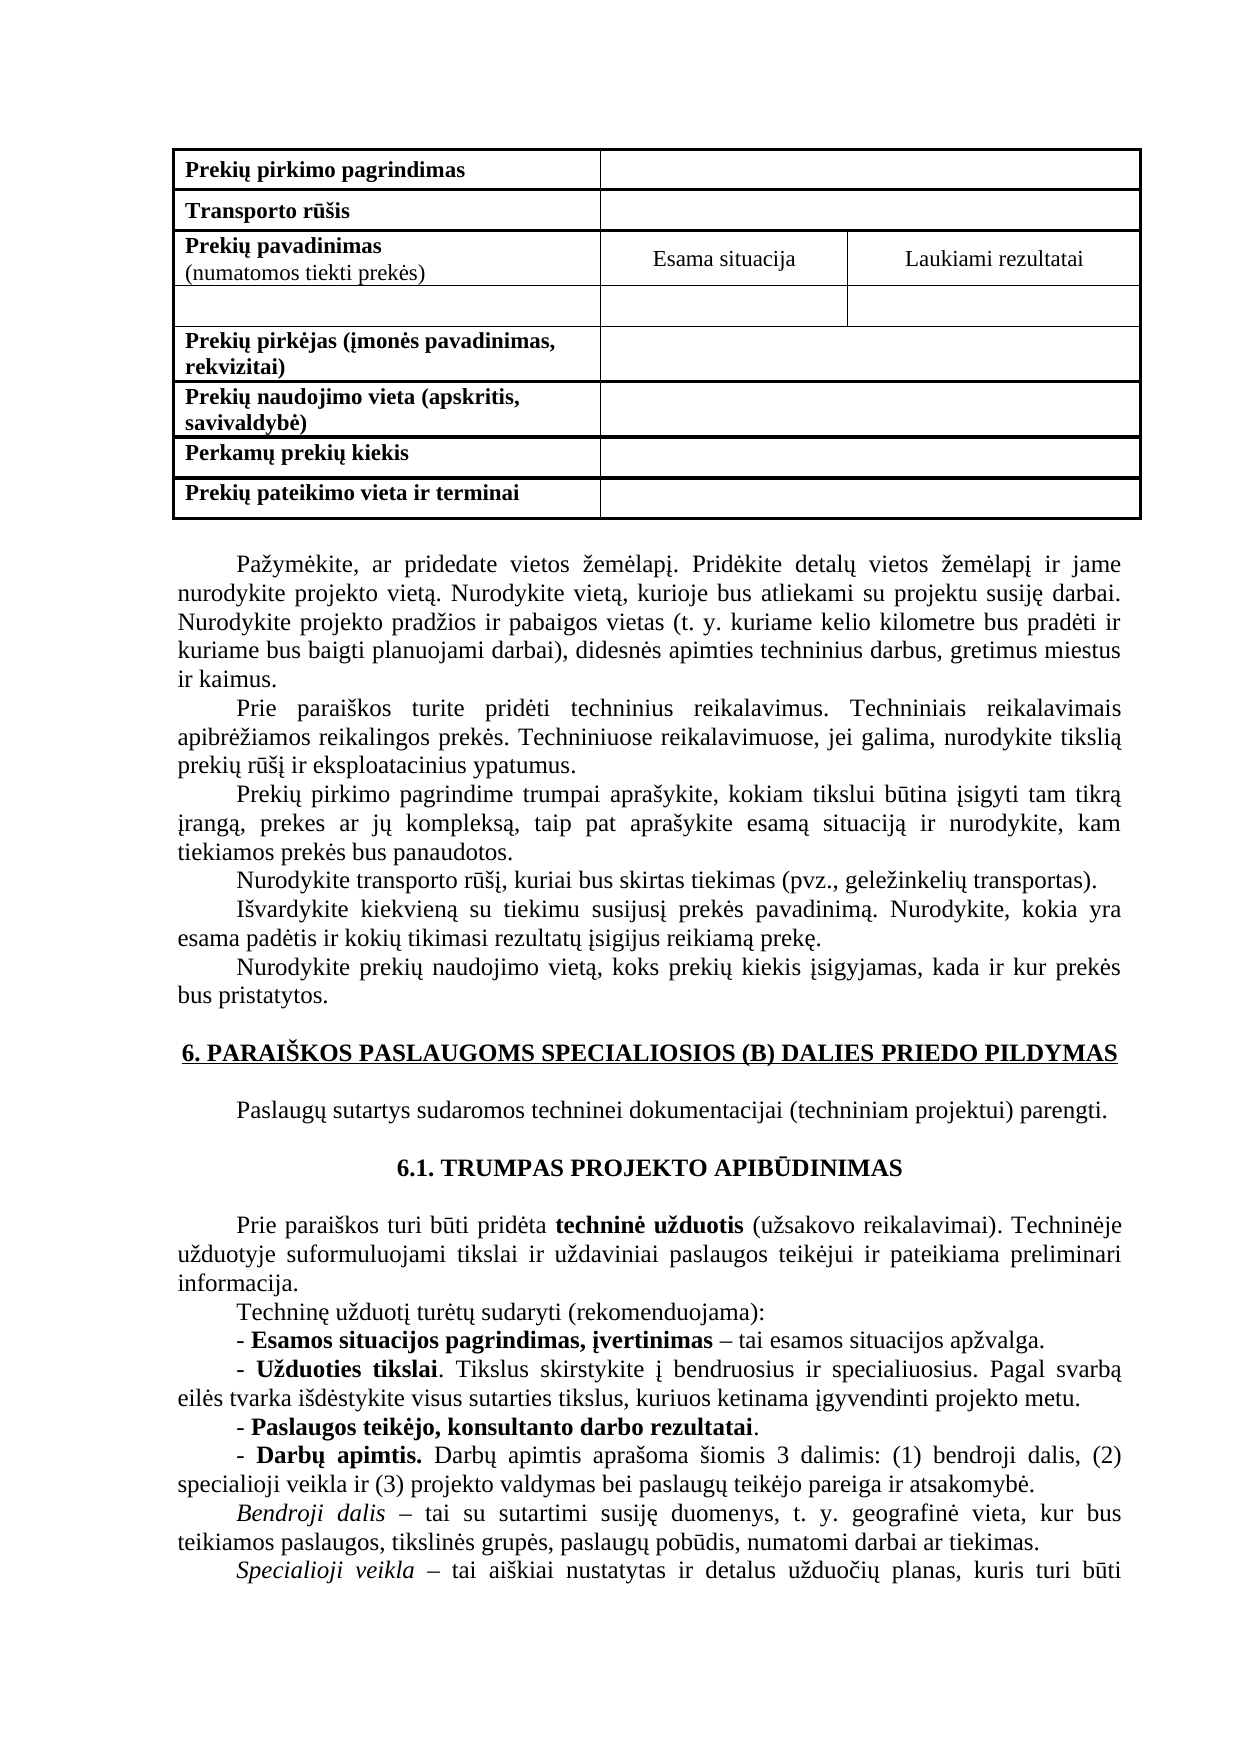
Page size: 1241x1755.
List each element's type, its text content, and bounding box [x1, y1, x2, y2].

text 6. Paraiškos paslaugoms specialiosios (B) dalies priedo pildymas [177, 1038, 1122, 1067]
text Bendroji dalis – tai su sutartimi susiję duomenys, t. y. geografinė vieta, kur bus teikiamos paslaugos, tikslinės grupės, paslaugų pobūdis, numatomi darbai ar tiekimas. [177, 1498, 1122, 1555]
table_cell [601, 286, 847, 326]
table_cell Perkamų prekių kiekis [175, 439, 600, 476]
text Specialioji veikla – tai aiškiai nustatytas ir detalus užduočių planas, kuris turi būti [177, 1555, 1122, 1584]
text Išvardykite kiekvieną su tiekimu susijusį prekės pavadinimą. Nurodykite, kokia yra esama padėtis ir kokių tikimasi rezultatų įsigijus reikiamą prekę. [177, 894, 1122, 952]
table_cell [175, 286, 600, 326]
text Nurodykite transporto rūšį, kuriai bus skirtas tiekimas (pvz., geležinkelių transportas). [177, 865, 1122, 894]
table_cell [601, 327, 1139, 379]
text Paslaugų sutartys sudaromos techninei dokumentacijai (techniniam projektui) parengti. [177, 1095, 1122, 1124]
table_cell Prekių pateikimo vieta ir terminai [175, 480, 600, 517]
text - Paslaugos teikėjo, konsultanto darbo rezultatai. [177, 1412, 1122, 1440]
text - Užduoties tikslai. Tikslus skirstykite į bendruosius ir specialiuosius. Pagal svarbą eilės tvarka išdėstykite visus sutarties tikslus, kuriuos ketinama įgyvendinti projekto metu. [177, 1354, 1122, 1412]
table_cell Transporto rūšis [175, 191, 600, 229]
table_cell Laukiami rezultatai [848, 232, 1139, 285]
text - Darbų apimtis. Darbų apimtis aprašoma šiomis 3 dalimis: (1) bendroji dalis, (2) specialioji veikla ir (3) projekto valdymas bei paslaugų teikėjo pareiga ir atsakomybė. [177, 1440, 1122, 1498]
table_cell [601, 191, 1139, 229]
table_cell [601, 383, 1139, 435]
text - Esamos situacijos pagrindimas, įvertinimas – tai esamos situacijos apžvalga. [177, 1325, 1122, 1354]
text Prekių pirkimo pagrindime trumpai aprašykite, kokiam tikslui būtina įsigyti tam tikrą įrangą, prekes ar jų kompleksą, taip pat aprašykite esamą situaciją ir nurodykite, kam tiekiamos prekės bus panaudotos. [177, 779, 1122, 865]
text Techninę užduotį turėtų sudaryti (rekomenduojama): [177, 1297, 1122, 1325]
table_cell Prekių pirkėjas (įmonės pavadinimas, rekvizitai) [175, 327, 600, 379]
text 6.1. Trumpas projekto apibūdinimas [177, 1153, 1122, 1182]
table_cell Prekių naudojimo vieta (apskritis, savivaldybė) [175, 383, 600, 435]
table_cell [601, 480, 1139, 517]
text Nurodykite prekių naudojimo vietą, koks prekių kiekis įsigyjamas, kada ir kur prekės bus pristatytos. [177, 952, 1122, 1009]
table_cell [601, 439, 1139, 476]
text Pažymėkite, ar pridedate vietos žemėlapį. Pridėkite detalų vietos žemėlapį ir jame nurodykite projekto vietą. Nurodykite vietą, kurioje bus atliekami su projektu susiję darbai. Nurodykite projekto pradžios ir pabaigos vietas (t. y. kuriame kelio kilometre bus pradėti ir kuriame bus baigti planuojami darbai), didesnės apimties techninius darbus, gretimus miestus ir kaimus. [177, 549, 1122, 693]
table_cell [601, 151, 1139, 188]
text Prie paraiškos turi būti pridėta techninė užduotis (užsakovo reikalavimai). Techninėje užduotyje suformuluojami tikslai ir uždaviniai paslaugos teikėjui ir pateikiama preliminari informacija. [177, 1210, 1122, 1297]
table_cell Esama situacija [601, 232, 847, 285]
table_cell [848, 286, 1139, 326]
text Prie paraiškos turite pridėti techninius reikalavimus. Techniniais reikalavimais apibrėžiamos reikalingos prekės. Techniniuose reikalavimuose, jei galima, nurodykite tikslią prekių rūšį ir eksploatacinius ypatumus. [177, 693, 1122, 779]
table_cell Prekių pavadinimas (numatomos tiekti prekės) [175, 232, 600, 285]
table_cell Prekių pirkimo pagrindimas [175, 151, 600, 188]
